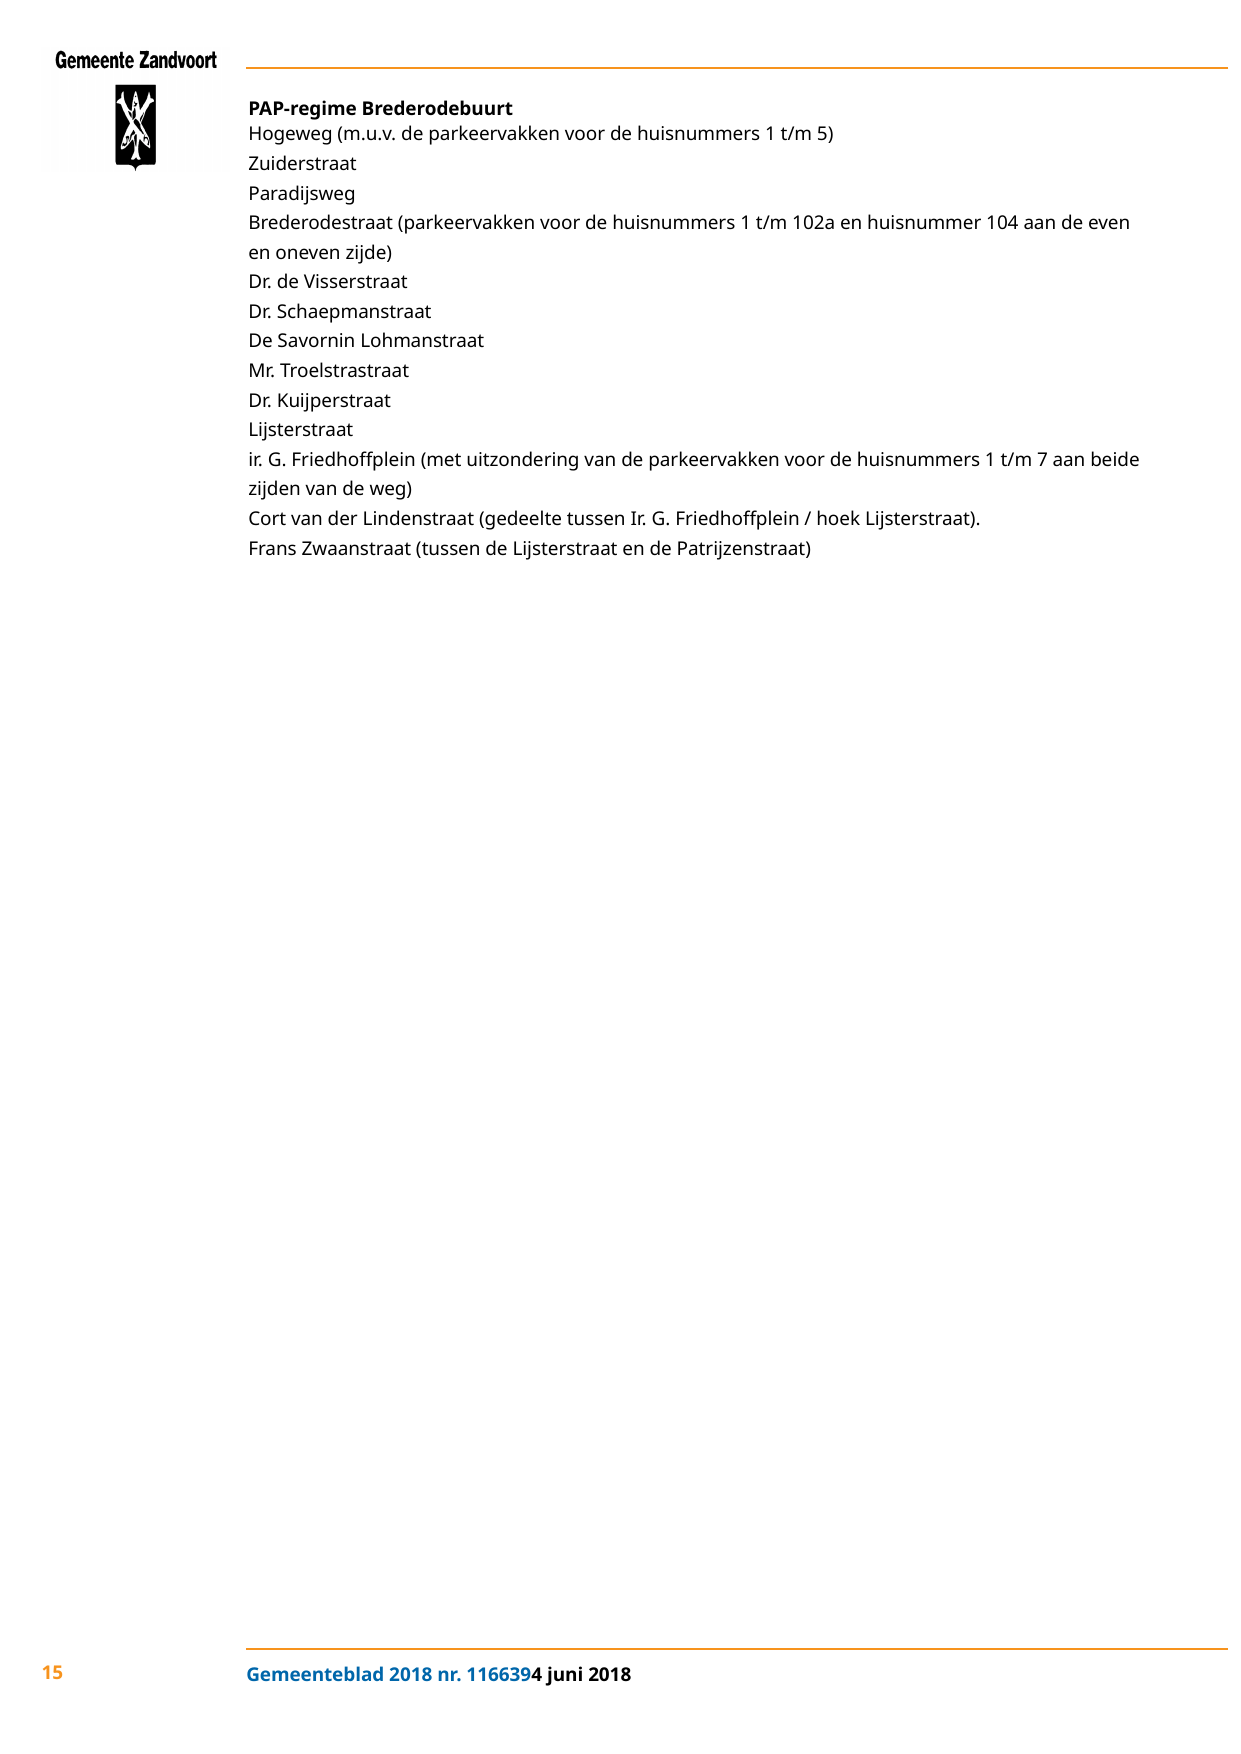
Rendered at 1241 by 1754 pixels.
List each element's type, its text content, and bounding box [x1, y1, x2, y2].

text Brederodestraat (parkeervakken voor de huisnummers 1 t/m 102a en huisnummer 104 aan de even en oneven zijde) [248, 209, 1152, 264]
text Paradijsweg [248, 180, 1152, 205]
text ir. G. Friedhoffplein (met uitzondering van de parkeervakken voor de huisnummers 1 t/m 7 aan beide zijden van de weg) [248, 446, 1152, 501]
text Zuiderstraat [248, 150, 1152, 176]
text Cort van der Lindenstraat (gedeelte tussen Ir. G. Friedhoffplein / hoek Lijsterstraat). [248, 505, 1152, 531]
text Dr. Schaepmanstraat [248, 298, 1152, 324]
text Frans Zwaanstraat (tussen de Lijsterstraat en de Patrijzenstraat) [248, 535, 1152, 560]
text PAP-regime Brederodebuurt [248, 95, 1152, 121]
text Dr. de Visserstraat [248, 268, 1152, 294]
text Hogeweg (m.u.v. de parkeervakken voor de huisnummers 1 t/m 5) [248, 121, 1152, 146]
text De Savornin Lohmanstraat [248, 328, 1152, 353]
text Mr. Troelstrastraat [248, 357, 1152, 383]
text Dr. Kuijperstraat [248, 387, 1152, 412]
text Lijsterstraat [248, 416, 1152, 442]
picture [41, 47, 231, 172]
